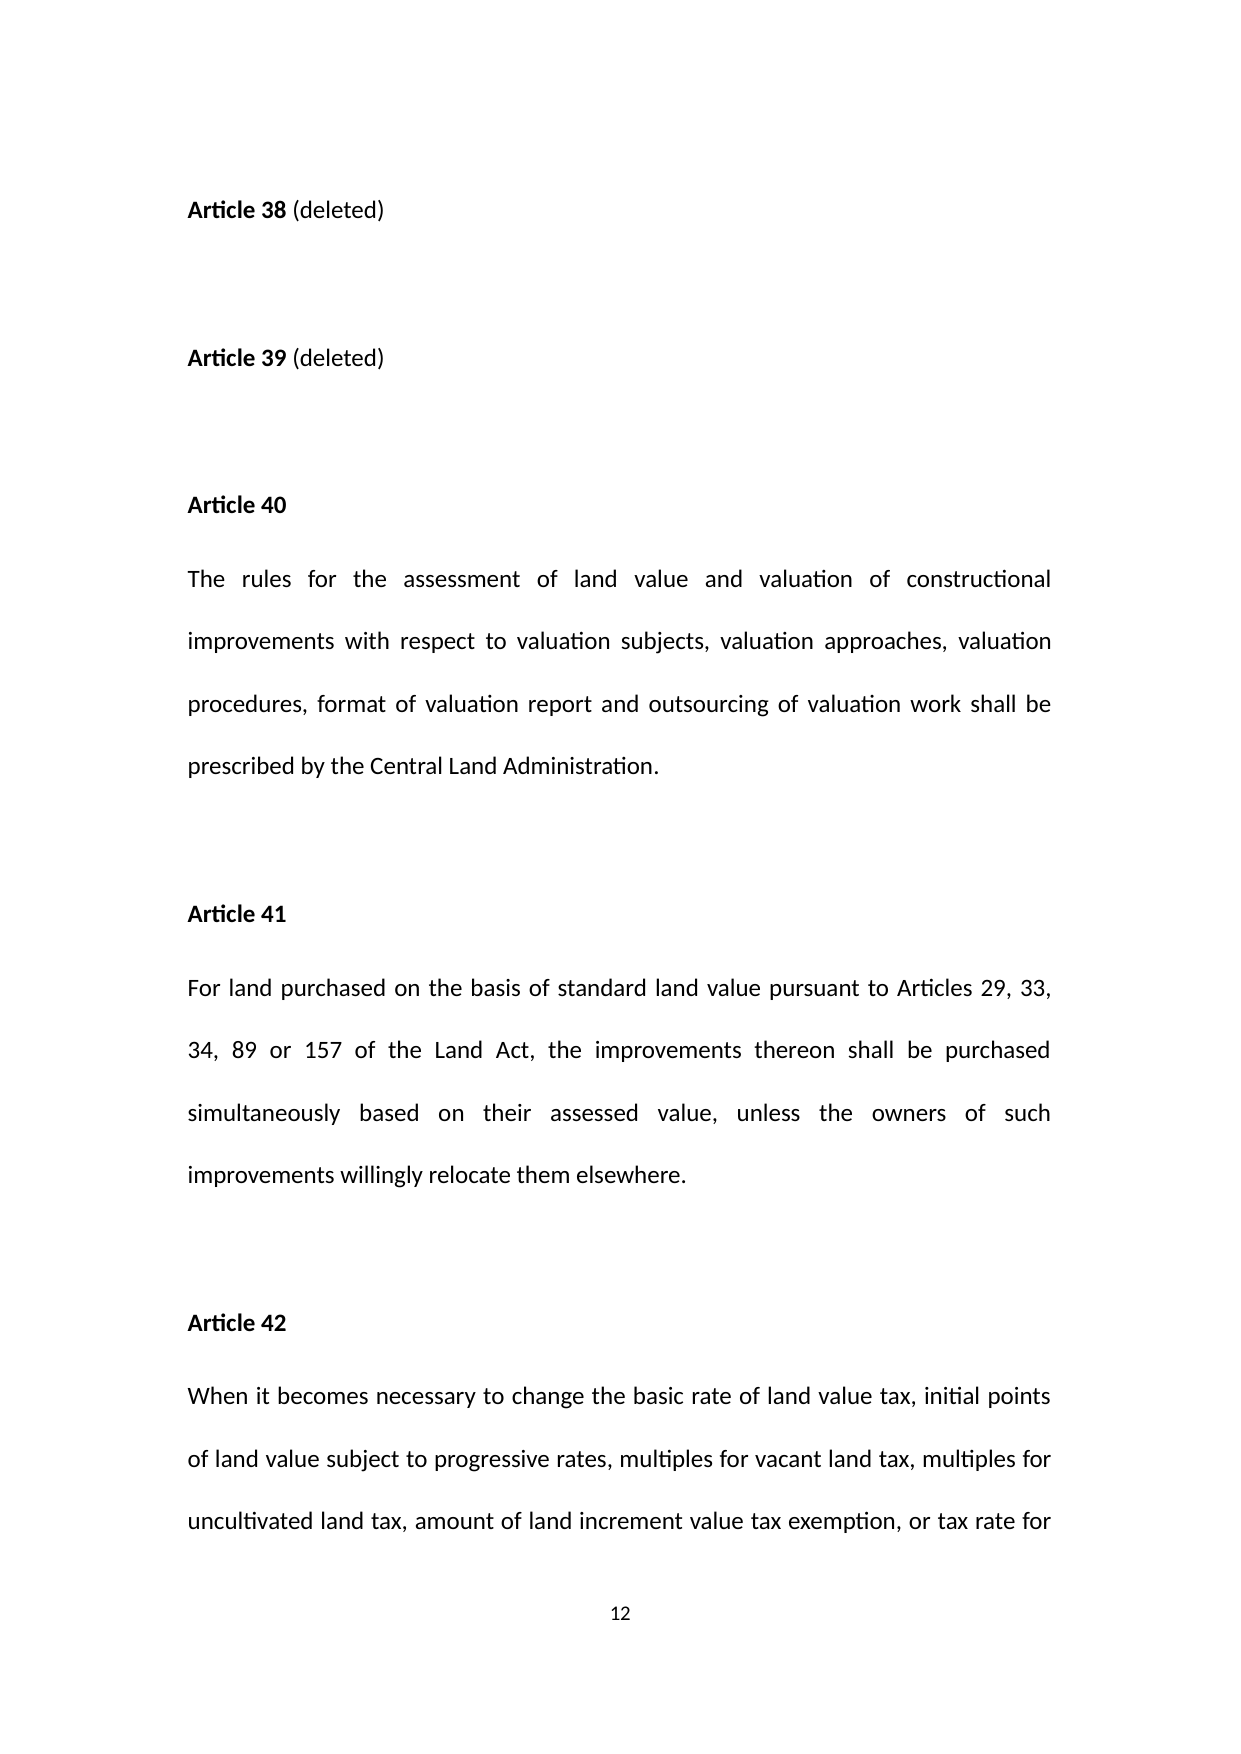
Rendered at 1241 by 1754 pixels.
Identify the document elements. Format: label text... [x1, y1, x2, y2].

text The rules for the assessment of land value and valuation of constructional improvements with respect to valuation subjects, valuation approaches, valuation procedures, format of valuation report and outsourcing of valuation work shall be prescribed by the Central Land Administration. [187, 537, 1053, 787]
text Article 41 [187, 872, 1053, 934]
text When it becomes necessary to change the basic rate of land value tax, initial points of land value subject to progressive rates, multiples for vacant land tax, multiples for uncultivated land tax, amount of land increment value tax exemption, or tax rate for [187, 1354, 1053, 1542]
text Article 40 [187, 463, 1053, 525]
text Article 38 (deleted) [187, 168, 1053, 230]
text For land purchased on the basis of standard land value pursuant to Articles 29, 33, 34, 89 or 157 of the Land Act, the improvements thereon shall be purchased simultaneously based on their assessed value, unless the owners of such improvements willingly relocate them elsewhere. [187, 945, 1053, 1195]
text Article 39 (deleted) [187, 315, 1053, 378]
text Article 42 [187, 1280, 1053, 1343]
